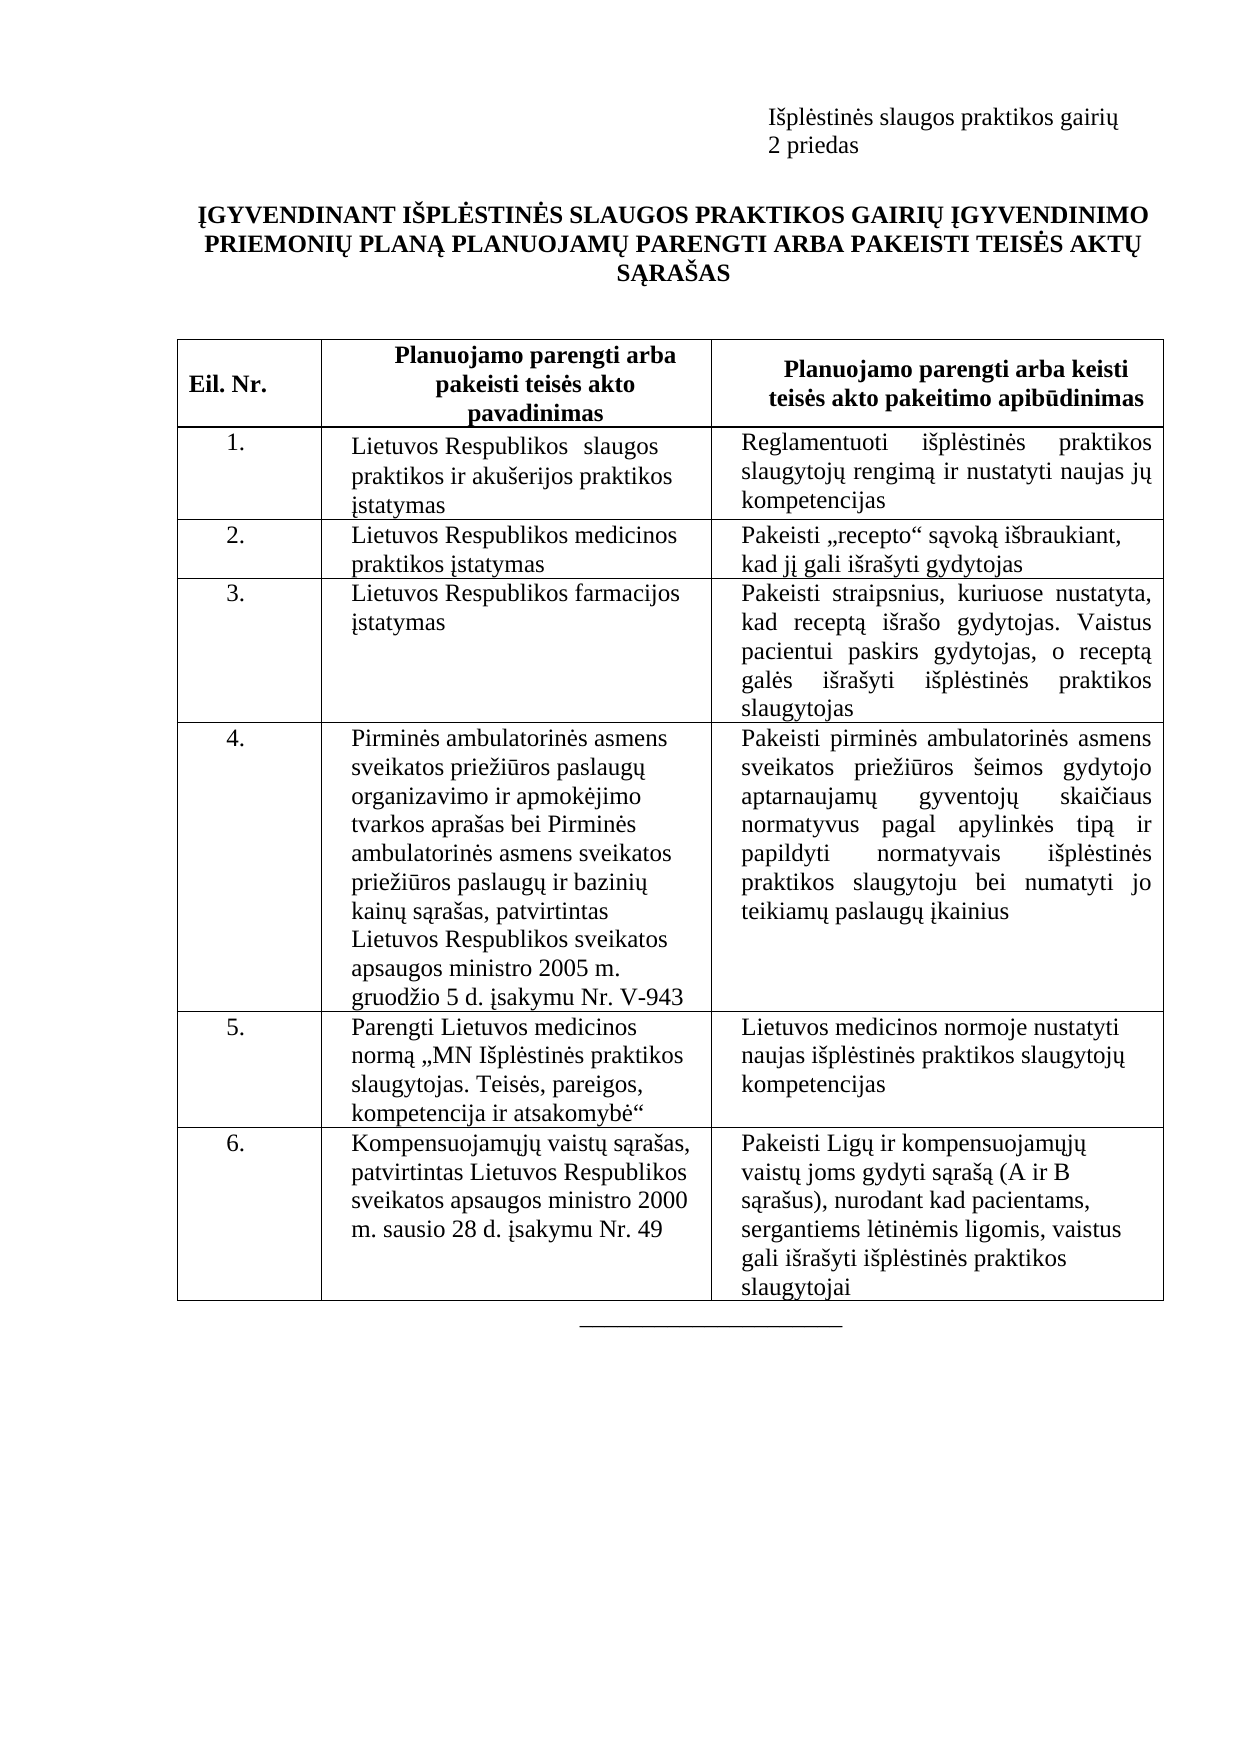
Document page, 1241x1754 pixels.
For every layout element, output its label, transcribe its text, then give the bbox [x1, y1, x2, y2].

table_cell Pirminės ambulatorinės asmens sveikatos priežiūros paslaugų organizavimo ir apmokėjimo tvarkos aprašas bei Pirminės ambulatorinės asmens sveikatos priežiūros paslaugų ir bazinių kainų sąrašas, patvirtintas Lietuvos Respublikos sveikatos apsaugos ministro 2005 m. gruodžio 5 d. įsakymu Nr. V-943 [322, 723, 711, 1011]
table_cell Pakeisti pirminės ambulatorinės asmens sveikatos priežiūros šeimos gydytojo aptarnaujamų gyventojų skaičiaus normatyvus pagal apylinkės tipą ir papildyti normatyvais išplėstinės praktikos slaugytoju bei numatyti jo teikiamų paslaugų įkainius [712, 723, 1163, 1011]
table_cell 3. [178, 579, 321, 722]
table_cell Pakeisti straipsnius, kuriuose nustatyta, kad receptą išrašo gydytojas. Vaistus pacientui paskirs gydytojas, o receptą galės išrašyti išplėstinės praktikos slaugytojas [712, 579, 1163, 722]
table_cell Lietuvos Respublikos medicinos praktikos įstatymas [322, 520, 711, 577]
table_cell Kompensuojamųjų vaistų sąrašas, patvirtintas Lietuvos Respublikos sveikatos apsaugos ministro 2000 m. sausio 28 d. įsakymu Nr. 49 [322, 1128, 711, 1300]
table_cell Lietuvos medicinos normoje nustatyti naujas išplėstinės praktikos slaugytojų kompetencijas [712, 1012, 1163, 1127]
table_cell 2. [178, 520, 321, 577]
table_cell 4. [178, 723, 321, 1011]
text ĮGYVENDINANT IŠPLĖSTINĖS SLAUGOS PRAKTIKOS GAIRIŲ ĮGYVENDINIMO PRIEMONIŲ PLANĄ PLANUOJAMŲ PARENGTI ARBA PAKEISTI TEISĖS AKTŲ SĄRAŠAS [177, 200, 1169, 286]
table_cell Pakeisti Ligų ir kompensuojamųjų vaistų joms gydyti sąrašą (A ir B sąrašus), nurodant kad pacientams, sergantiems lėtinėmis ligomis, vaistus gali išrašyti išplėstinės praktikos slaugytojai [712, 1128, 1163, 1300]
table_cell 5. [178, 1012, 321, 1127]
table_cell 1. [178, 428, 321, 519]
table_header Planuojamo parengti arba pakeisti teisės akto pavadinimas [322, 340, 711, 426]
table_header Eil. Nr. [178, 340, 321, 426]
text Išplėstinės slaugos praktikos gairių [768, 102, 1169, 131]
table_cell Lietuvos Respublikos farmacijos įstatymas [322, 579, 711, 722]
table_cell Parengti Lietuvos medicinos normą „MN Išplėstinės praktikos slaugytojas. Teisės, pareigos, kompetencija ir atsakomybė“ [322, 1012, 711, 1127]
table_cell Lietuvos Respublikos slaugos praktikos ir akušerijos praktikos įstatymas [322, 428, 711, 519]
text _____________________ [252, 1301, 1169, 1330]
table_header Planuojamo parengti arba keisti teisės akto pakeitimo apibūdinimas [712, 340, 1163, 426]
table_cell Pakeisti „recepto“ sąvoką išbraukiant, kad jį gali išrašyti gydytojas [712, 520, 1163, 577]
table_cell Reglamentuoti išplėstinės praktikos slaugytojų rengimą ir nustatyti naujas jų kompetencijas [712, 428, 1163, 519]
table_cell 6. [178, 1128, 321, 1300]
text 2 priedas [768, 131, 1169, 159]
